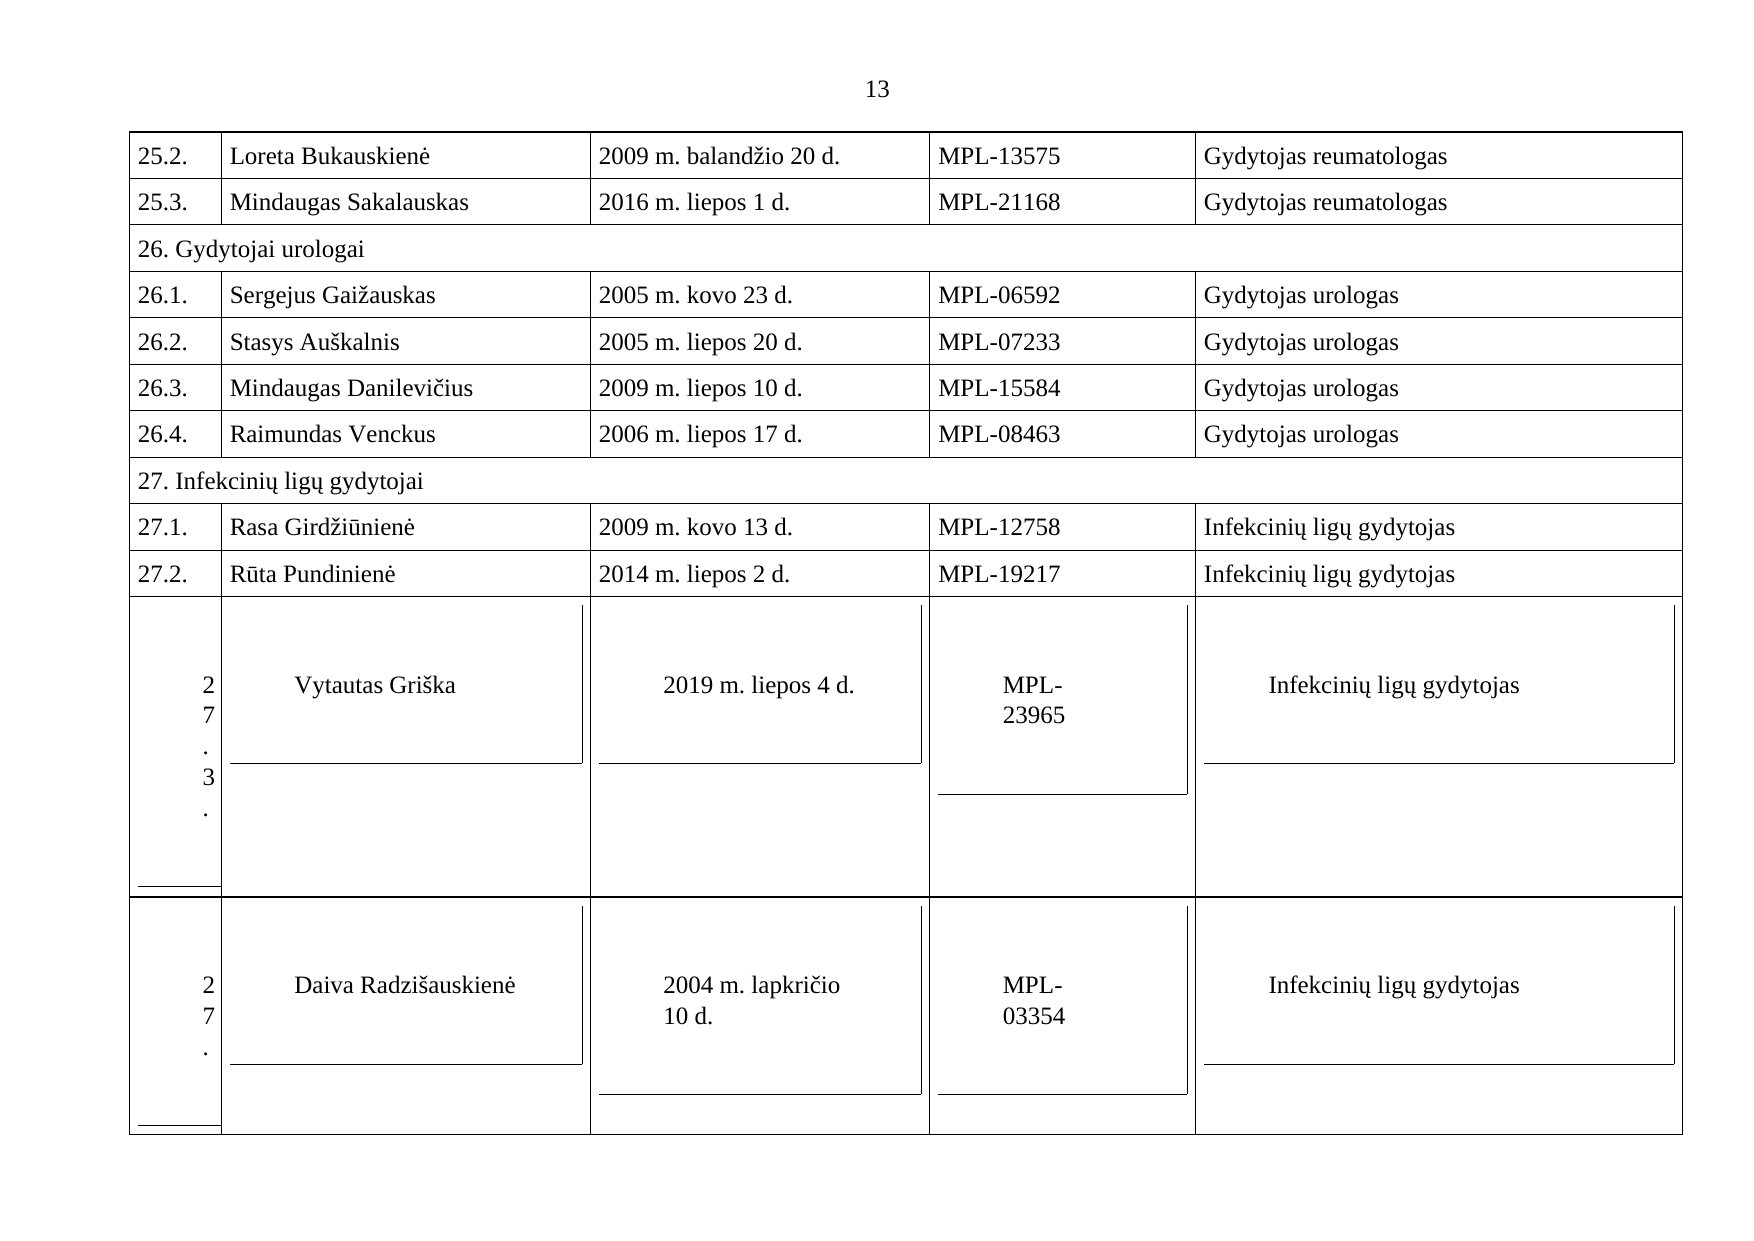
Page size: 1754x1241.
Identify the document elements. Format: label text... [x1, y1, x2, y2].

table_cell 26. Gydytojai urologai [130, 225, 1682, 271]
table_cell 26.1. [130, 272, 221, 317]
table_cell Gydytojas urologas [1196, 272, 1682, 317]
table_cell MPL-08463 [930, 411, 1195, 457]
table_cell 26.4. [130, 411, 221, 457]
table_cell 27.1. [130, 504, 221, 549]
table_cell Mindaugas Sakalauskas [222, 179, 590, 224]
table_cell 2006 m. liepos 17 d. [591, 411, 929, 457]
table_cell 27.3. [130, 597, 221, 896]
table_cell 27.2. [130, 551, 221, 596]
table_cell MPL-23965 [930, 597, 1195, 896]
table_cell 2004 m. lapkričio 10 d. [591, 898, 929, 1133]
table_cell 27. [130, 898, 221, 1133]
table_cell Daiva Radzišauskienė [222, 898, 590, 1133]
table_cell 2016 m. liepos 1 d. [591, 179, 929, 224]
table_cell Gydytojas reumatologas [1196, 133, 1682, 178]
table_cell Infekcinių ligų gydytojas [1196, 597, 1682, 896]
table_cell Stasys Auškalnis [222, 318, 590, 364]
table_cell Loreta Bukauskienė [222, 133, 590, 178]
table_cell MPL-15584 [930, 365, 1195, 410]
table_cell MPL-12758 [930, 504, 1195, 549]
table_cell Gydytojas urologas [1196, 411, 1682, 457]
table_cell 2009 m. balandžio 20 d. [591, 133, 929, 178]
table_cell Infekcinių ligų gydytojas [1196, 898, 1682, 1133]
table_cell 2014 m. liepos 2 d. [591, 551, 929, 596]
table_cell Infekcinių ligų gydytojas [1196, 551, 1682, 596]
table_cell 25.2. [130, 133, 221, 178]
table_cell Rasa Girdžiūnienė [222, 504, 590, 549]
table_cell 2009 m. kovo 13 d. [591, 504, 929, 549]
table_cell Rūta Pundinienė [222, 551, 590, 596]
table_cell Gydytojas urologas [1196, 365, 1682, 410]
table_cell 26.2. [130, 318, 221, 364]
table_cell MPL-03354 [930, 898, 1195, 1133]
table_cell MPL-13575 [930, 133, 1195, 178]
table_cell 2019 m. liepos 4 d. [591, 597, 929, 896]
table_cell Infekcinių ligų gydytojas [1196, 504, 1682, 549]
table_cell Mindaugas Danilevičius [222, 365, 590, 410]
table_cell 2005 m. liepos 20 d. [591, 318, 929, 364]
table_cell MPL-07233 [930, 318, 1195, 364]
table_cell 25.3. [130, 179, 221, 224]
table_cell MPL-06592 [930, 272, 1195, 317]
table_cell MPL-19217 [930, 551, 1195, 596]
table_cell MPL-21168 [930, 179, 1195, 224]
table_cell Raimundas Venckus [222, 411, 590, 457]
table_cell Gydytojas urologas [1196, 318, 1682, 364]
table_cell 27. Infekcinių ligų gydytojai [130, 458, 1682, 503]
table_cell 26.3. [130, 365, 221, 410]
table_cell Gydytojas reumatologas [1196, 179, 1682, 224]
table_cell 2009 m. liepos 10 d. [591, 365, 929, 410]
table_cell 2005 m. kovo 23 d. [591, 272, 929, 317]
table_cell Sergejus Gaižauskas [222, 272, 590, 317]
table_cell Vytautas Griška [222, 597, 590, 896]
